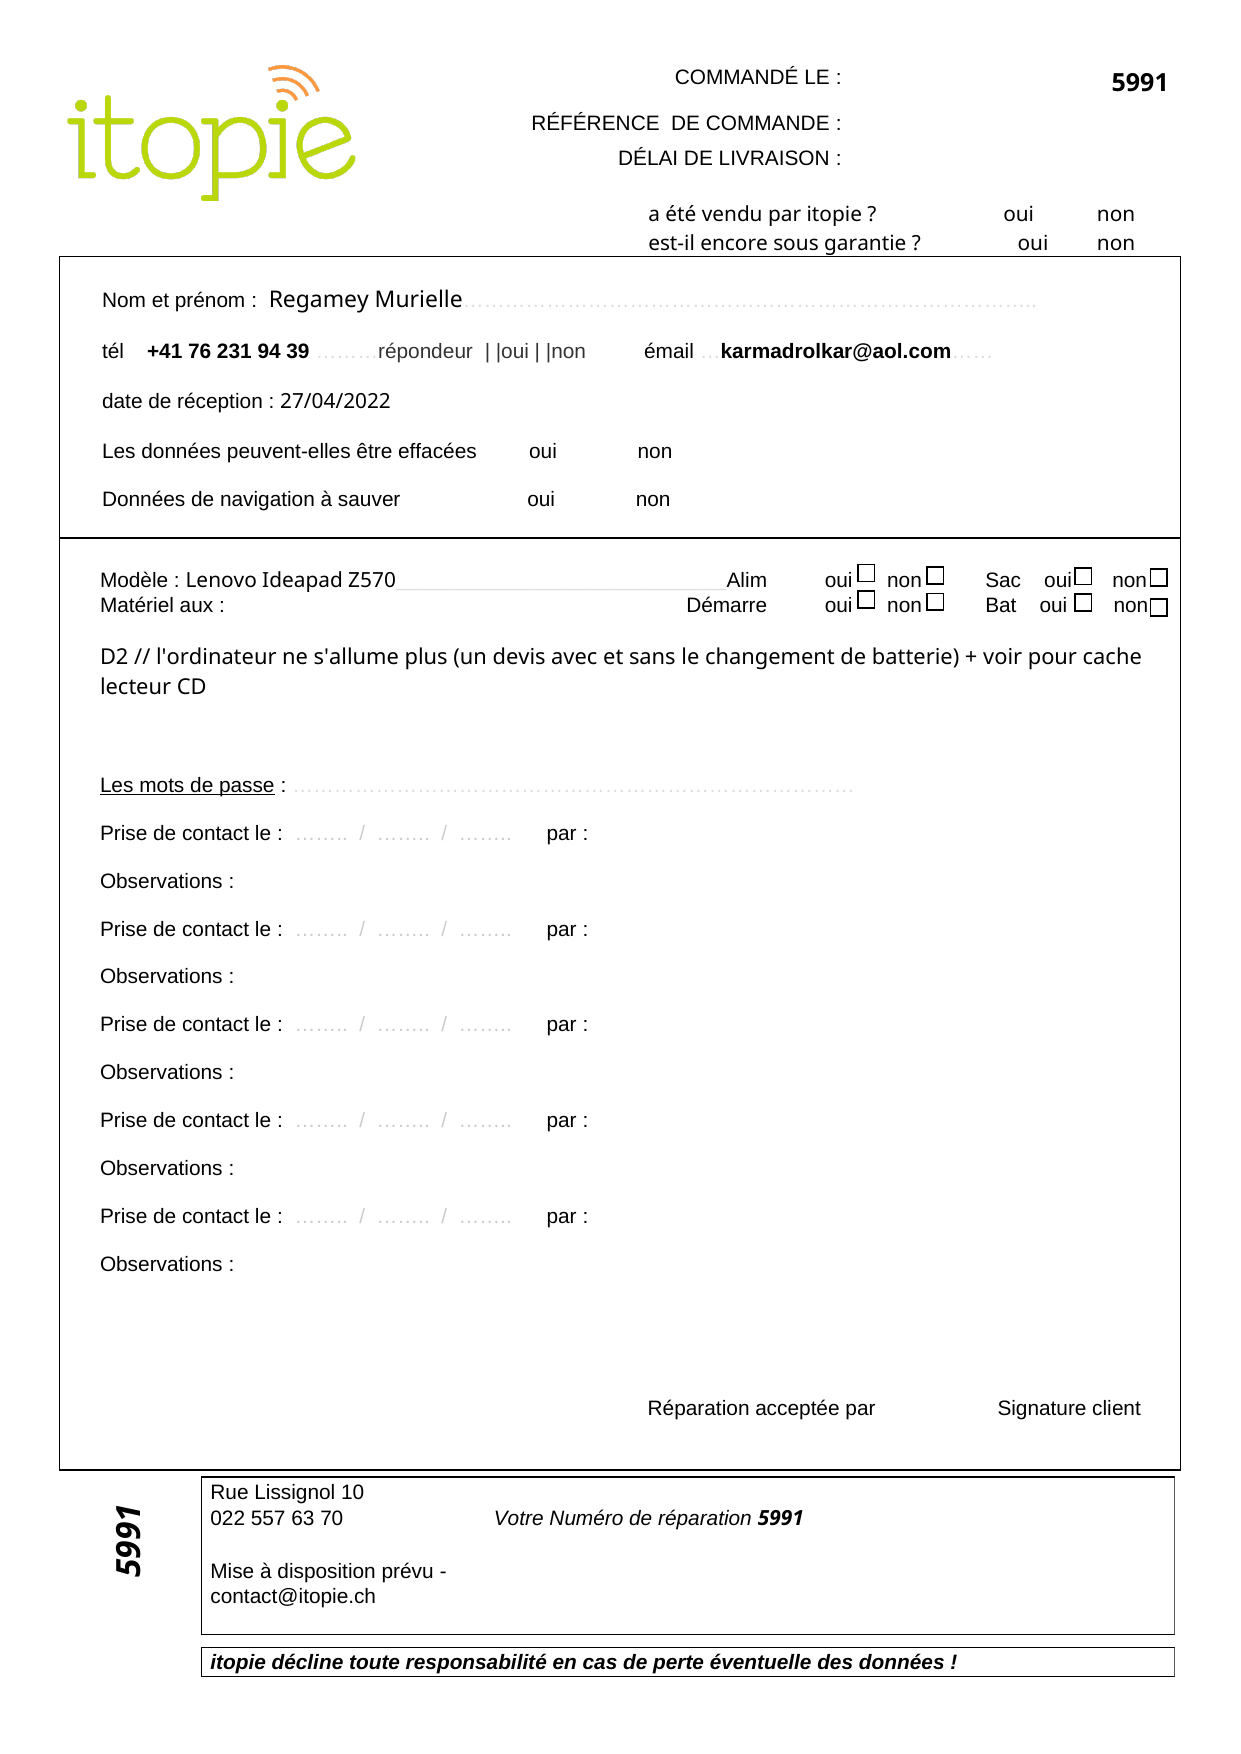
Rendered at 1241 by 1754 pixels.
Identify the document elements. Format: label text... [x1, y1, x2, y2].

text Réparation acceptée par Signature client [60, 1392, 1180, 1419]
text Prise de contact le : …….. / …….. / …….. par : [60, 1009, 1180, 1036]
text D2 // l'ordinateur ne s'allume plus (un devis avec et sans le changement de batterie) + voir pour cache lecteur CD [60, 638, 1180, 701]
text Modèle : Lenovo Ideapad Z570 Alim oui non Sac oui non [948, 562, 1180, 590]
text Les mots de passe : ……………………………………………………………………… [60, 769, 1180, 797]
table_cell [847, 140, 1180, 175]
text tél +41 76 231 94 39 ………répondeur | |oui | |non émail …karmadrolkar@aol.com…… [60, 335, 1180, 362]
table_header COMMANDÉ LE : [490, 59, 847, 104]
table_cell [847, 105, 1180, 140]
text date de réception : 27/04/2022 [60, 383, 1180, 415]
table_cell RÉFÉRENCE DE COMMANDE : [490, 105, 847, 140]
text Matériel aux : Démarre oui non Bat oui non [60, 590, 1180, 617]
text Prise de contact le : …….. / …….. / …….. par : [60, 817, 1180, 844]
text Données de navigation à sauver oui non [60, 484, 1180, 511]
table_cell DÉLAI DE LIVRAISON : [490, 140, 847, 175]
text est-il encore sous garantie ? oui non [59, 228, 1181, 256]
text Observations : [60, 1057, 1180, 1084]
text Observations : [60, 961, 1180, 988]
text Observations : [60, 1249, 1180, 1276]
text Observations : [60, 865, 1180, 892]
text Observations : [60, 1153, 1180, 1180]
text Nom et prénom : Regamey Murielle……………………………………………………………………….. [60, 280, 1180, 314]
table_header 5991 [59, 1471, 195, 1683]
table_header Rue Lissignol 10 022 557 63 70 Votre Numéro de réparation 5991 Mise à disposition prévu - contact@itopie.ch [195, 1471, 1180, 1641]
text Modèle : Lenovo Ideapad Z570 Alim oui non Sac oui non [60, 562, 856, 590]
text Prise de contact le : …….. / …….. / …….. par : [60, 1105, 1180, 1132]
text Modèle : Lenovo Ideapad Z570 Alim oui non Sac oui non [879, 562, 925, 590]
text Prise de contact le : …….. / …….. / …….. par : [60, 913, 1180, 940]
table_cell itopie décline toute responsabilité en cas de perte éventuelle des données ! [195, 1641, 1180, 1683]
table_header 5991 [847, 59, 1180, 104]
text Les données peuvent-elles être effacées oui non [60, 436, 1180, 463]
picture [67, 65, 356, 201]
text a été vendu par itopie ? oui non [59, 199, 1181, 228]
text Prise de contact le : …….. / …….. / …….. par : [60, 1201, 1180, 1228]
